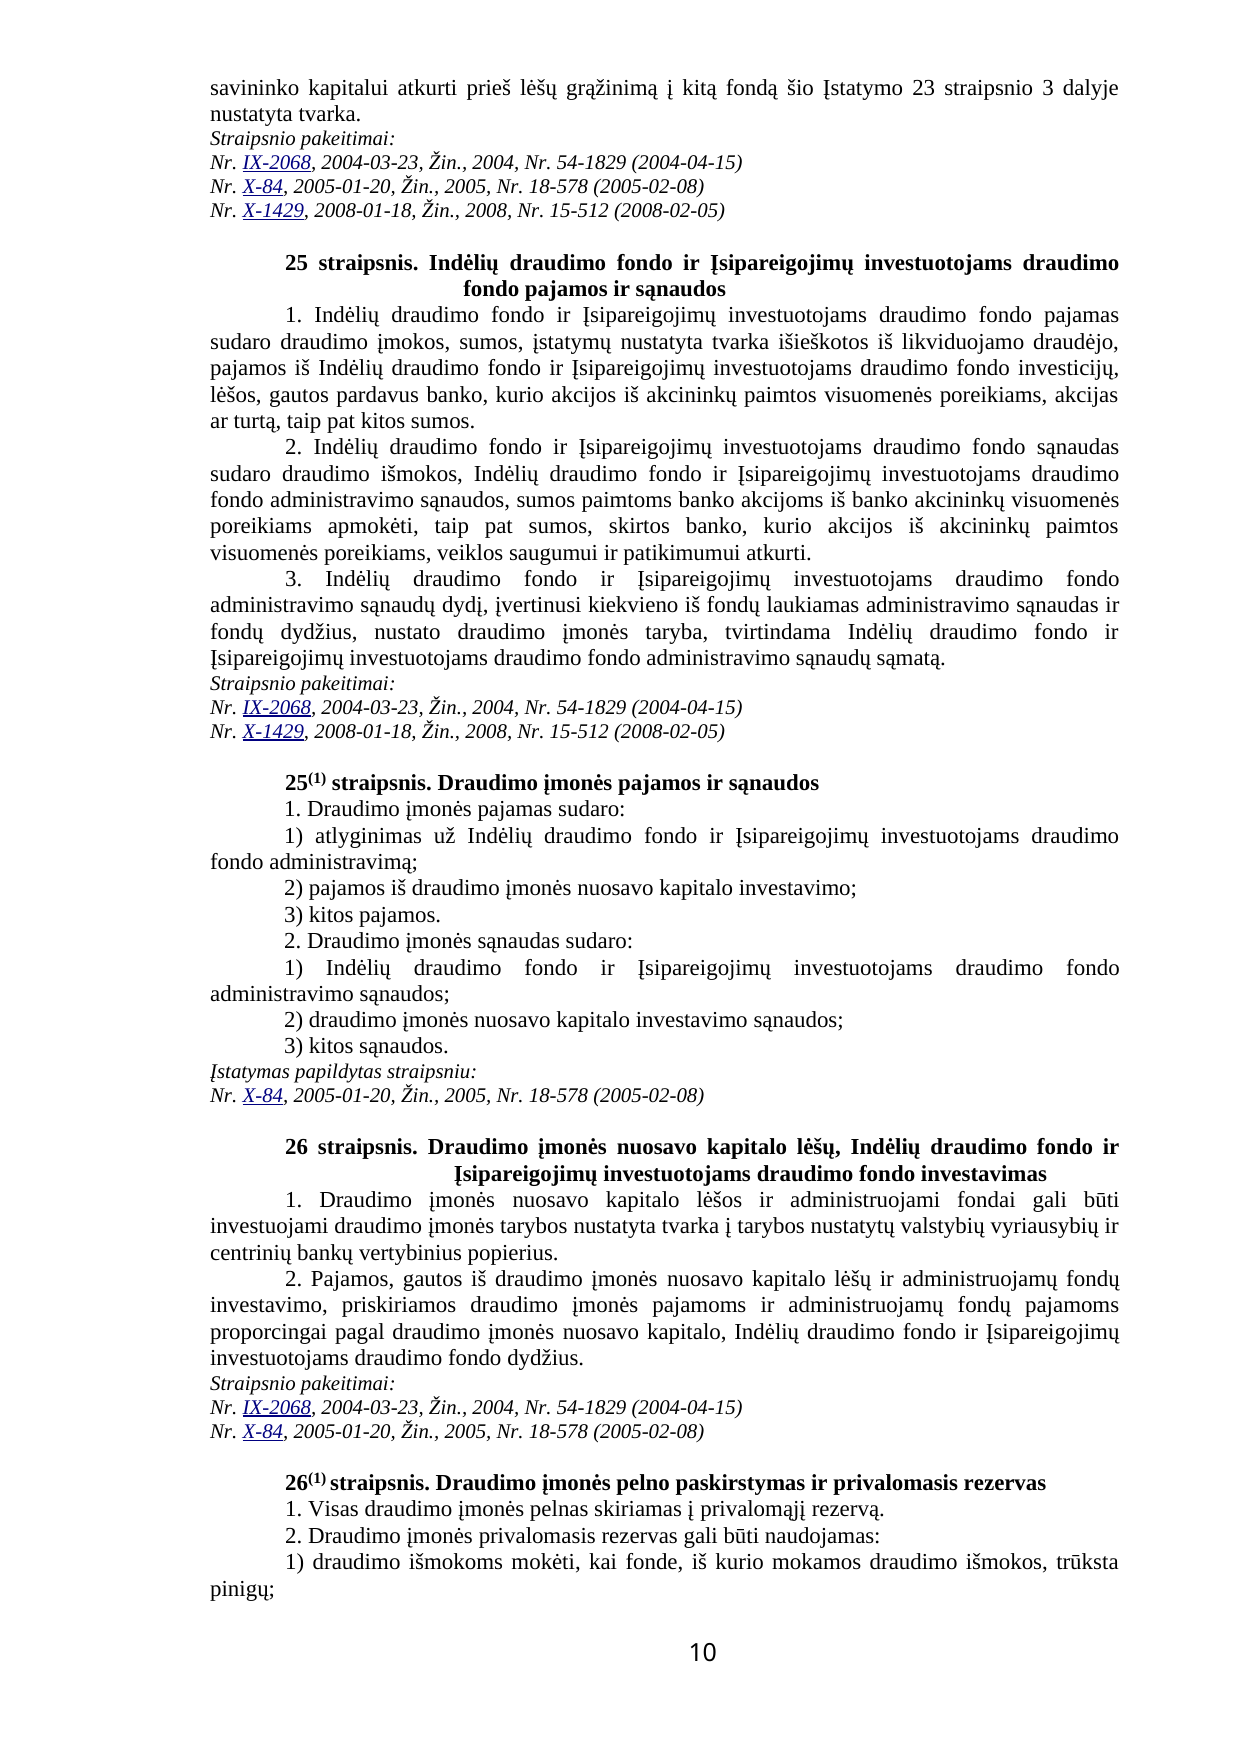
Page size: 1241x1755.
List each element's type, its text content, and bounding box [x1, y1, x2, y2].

text Nr. IX-2068, 2004-03-23, Žin., 2004, Nr. 54-1829 (2004-04-15) [210, 150, 1120, 174]
text 1) atlyginimas už Indėlių draudimo fondo ir Įsipareigojimų investuotojams draudimo fondo administravimą; [210, 822, 1120, 874]
text 3) kitos pajamos. [210, 901, 1120, 927]
text Straipsnio pakeitimai: [210, 671, 1120, 694]
text Straipsnio pakeitimai: [210, 1371, 1120, 1395]
text 1. Draudimo įmonės pajamas sudaro: [210, 795, 1120, 822]
text 25(1) straipsnis. Draudimo įmonės pajamos ir sąnaudos [210, 769, 1120, 795]
text 2) draudimo įmonės nuosavo kapitalo investavimo sąnaudos; [210, 1006, 1120, 1033]
text 26(1) straipsnis. Draudimo įmonės pelno paskirstymas ir privalomasis rezervas [210, 1469, 1120, 1496]
text Nr. X-1429, 2008-01-18, Žin., 2008, Nr. 15-512 (2008-02-05) [210, 719, 1120, 743]
text 2. Draudimo įmonės sąnaudas sudaro: [210, 927, 1120, 953]
text 2. Draudimo įmonės privalomasis rezervas gali būti naudojamas: [210, 1522, 1120, 1548]
text 3. Indėlių draudimo fondo ir Įsipareigojimų investuotojams draudimo fondo administravimo sąnaudų dydį, įvertinusi kiekvieno iš fondų laukiamas administravimo sąnaudas ir fondų dydžius, nustato draudimo įmonės taryba, tvirtindama Indėlių draudimo fondo ir Įsipareigojimų investuotojams draudimo fondo administravimo sąnaudų sąmatą. [210, 565, 1120, 671]
text Nr. X-1429, 2008-01-18, Žin., 2008, Nr. 15-512 (2008-02-05) [210, 198, 1120, 222]
text savininko kapitalui atkurti prieš lėšų grąžinimą į kitą fondą šio Įstatymo 23 straipsnio 3 dalyje nustatyta tvarka. [210, 73, 1120, 126]
text Nr. IX-2068, 2004-03-23, Žin., 2004, Nr. 54-1829 (2004-04-15) [210, 1395, 1120, 1419]
text 2. Pajamos, gautos iš draudimo įmonės nuosavo kapitalo lėšų ir administruojamų fondų investavimo, priskiriamos draudimo įmonės pajamoms ir administruojamų fondų pajamoms proporcingai pagal draudimo įmonės nuosavo kapitalo, Indėlių draudimo fondo ir Įsipareigojimų investuotojams draudimo fondo dydžius. [210, 1265, 1120, 1371]
text 2. Indėlių draudimo fondo ir Įsipareigojimų investuotojams draudimo fondo sąnaudas sudaro draudimo išmokos, Indėlių draudimo fondo ir Įsipareigojimų investuotojams draudimo fondo administravimo sąnaudos, sumos paimtoms banko akcijoms iš banko akcininkų visuomenės poreikiams apmokėti, taip pat sumos, skirtos banko, kurio akcijos iš akcininkų paimtos visuomenės poreikiams, veiklos saugumui ir patikimumui atkurti. [210, 433, 1120, 565]
text Straipsnio pakeitimai: [210, 126, 1120, 150]
text Nr. X-84, 2005-01-20, Žin., 2005, Nr. 18-578 (2005-02-08) [210, 1419, 1120, 1443]
text Nr. X-84, 2005-01-20, Žin., 2005, Nr. 18-578 (2005-02-08) [210, 1083, 1120, 1107]
text 1. Visas draudimo įmonės pelnas skiriamas į privalomąjį rezervą. [210, 1496, 1120, 1522]
text 3) kitos sąnaudos. [210, 1033, 1120, 1059]
text 1. Draudimo įmonės nuosavo kapitalo lėšos ir administruojami fondai gali būti investuojami draudimo įmonės tarybos nustatyta tvarka į tarybos nustatytų valstybių vyriausybių ir centrinių bankų vertybinius popierius. [210, 1186, 1120, 1265]
text 25 straipsnis. Indėlių draudimo fondo ir Įsipareigojimų investuotojams draudimo fondo pajamos ir sąnaudos [285, 249, 1120, 302]
text Įstatymas papildytas straipsniu: [210, 1059, 1120, 1083]
text 2) pajamos iš draudimo įmonės nuosavo kapitalo investavimo; [210, 874, 1120, 901]
text Nr. IX-2068, 2004-03-23, Žin., 2004, Nr. 54-1829 (2004-04-15) [210, 694, 1120, 719]
text 1. Indėlių draudimo fondo ir Įsipareigojimų investuotojams draudimo fondo pajamas sudaro draudimo įmokos, sumos, įstatymų nustatyta tvarka išieškotos iš likviduojamo draudėjo, pajamos iš Indėlių draudimo fondo ir Įsipareigojimų investuotojams draudimo fondo investicijų, lėšos, gautos pardavus banko, kurio akcijos iš akcininkų paimtos visuomenės poreikiams, akcijas ar turtą, taip pat kitos sumos. [210, 302, 1120, 433]
text 1) Indėlių draudimo fondo ir Įsipareigojimų investuotojams draudimo fondo administravimo sąnaudos; [210, 953, 1120, 1006]
text 1) draudimo išmokoms mokėti, kai fonde, iš kurio mokamos draudimo išmokos, trūksta pinigų; [210, 1548, 1120, 1601]
text Nr. X-84, 2005-01-20, Žin., 2005, Nr. 18-578 (2005-02-08) [210, 174, 1120, 198]
text 26 straipsnis. Draudimo įmonės nuosavo kapitalo lėšų, Indėlių draudimo fondo ir Įsipareigojimų investuotojams draudimo fondo investavimas [285, 1133, 1120, 1186]
